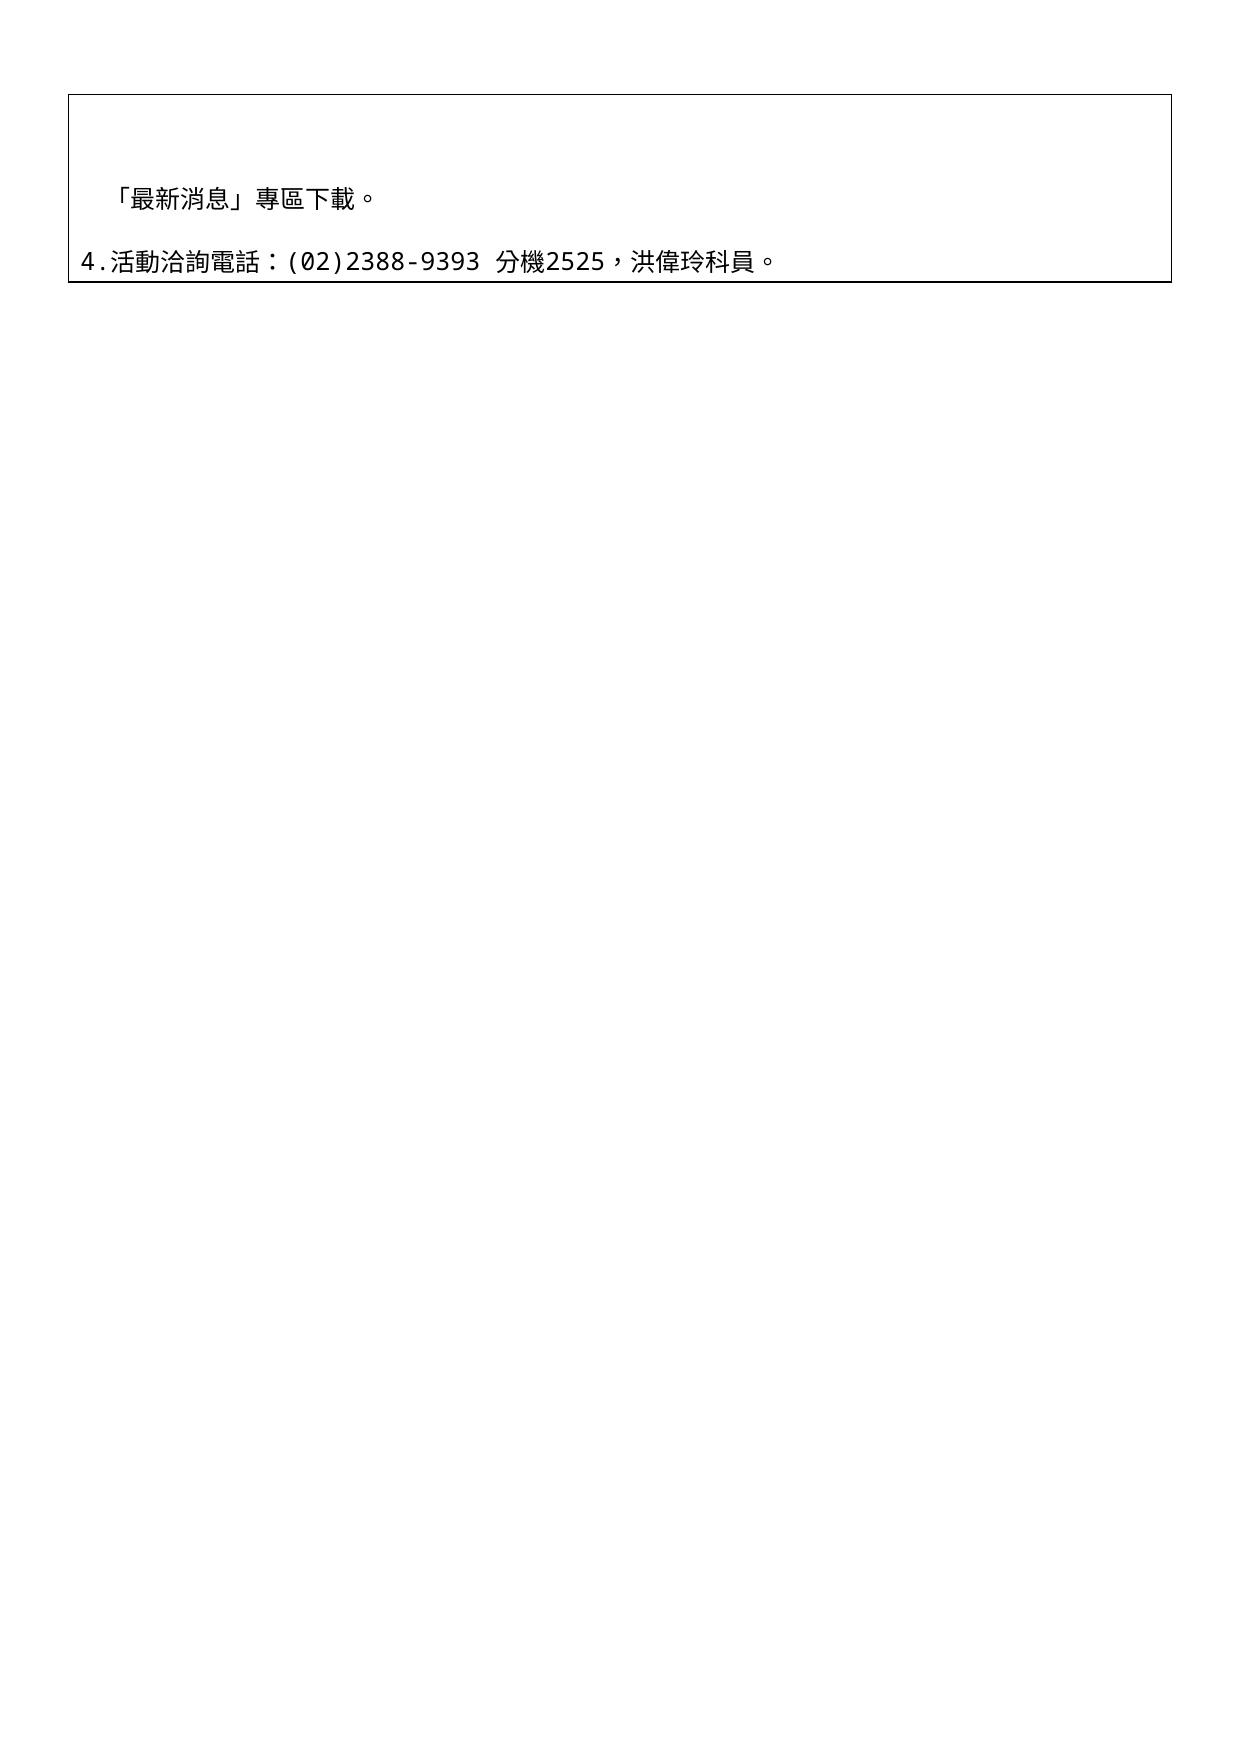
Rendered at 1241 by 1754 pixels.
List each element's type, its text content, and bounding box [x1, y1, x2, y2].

table_cell 「最新消息」專區下載。 4.活動洽詢電話：(02)2388-9393 分機2525，洪偉玲科員。 [69, 95, 1171, 281]
